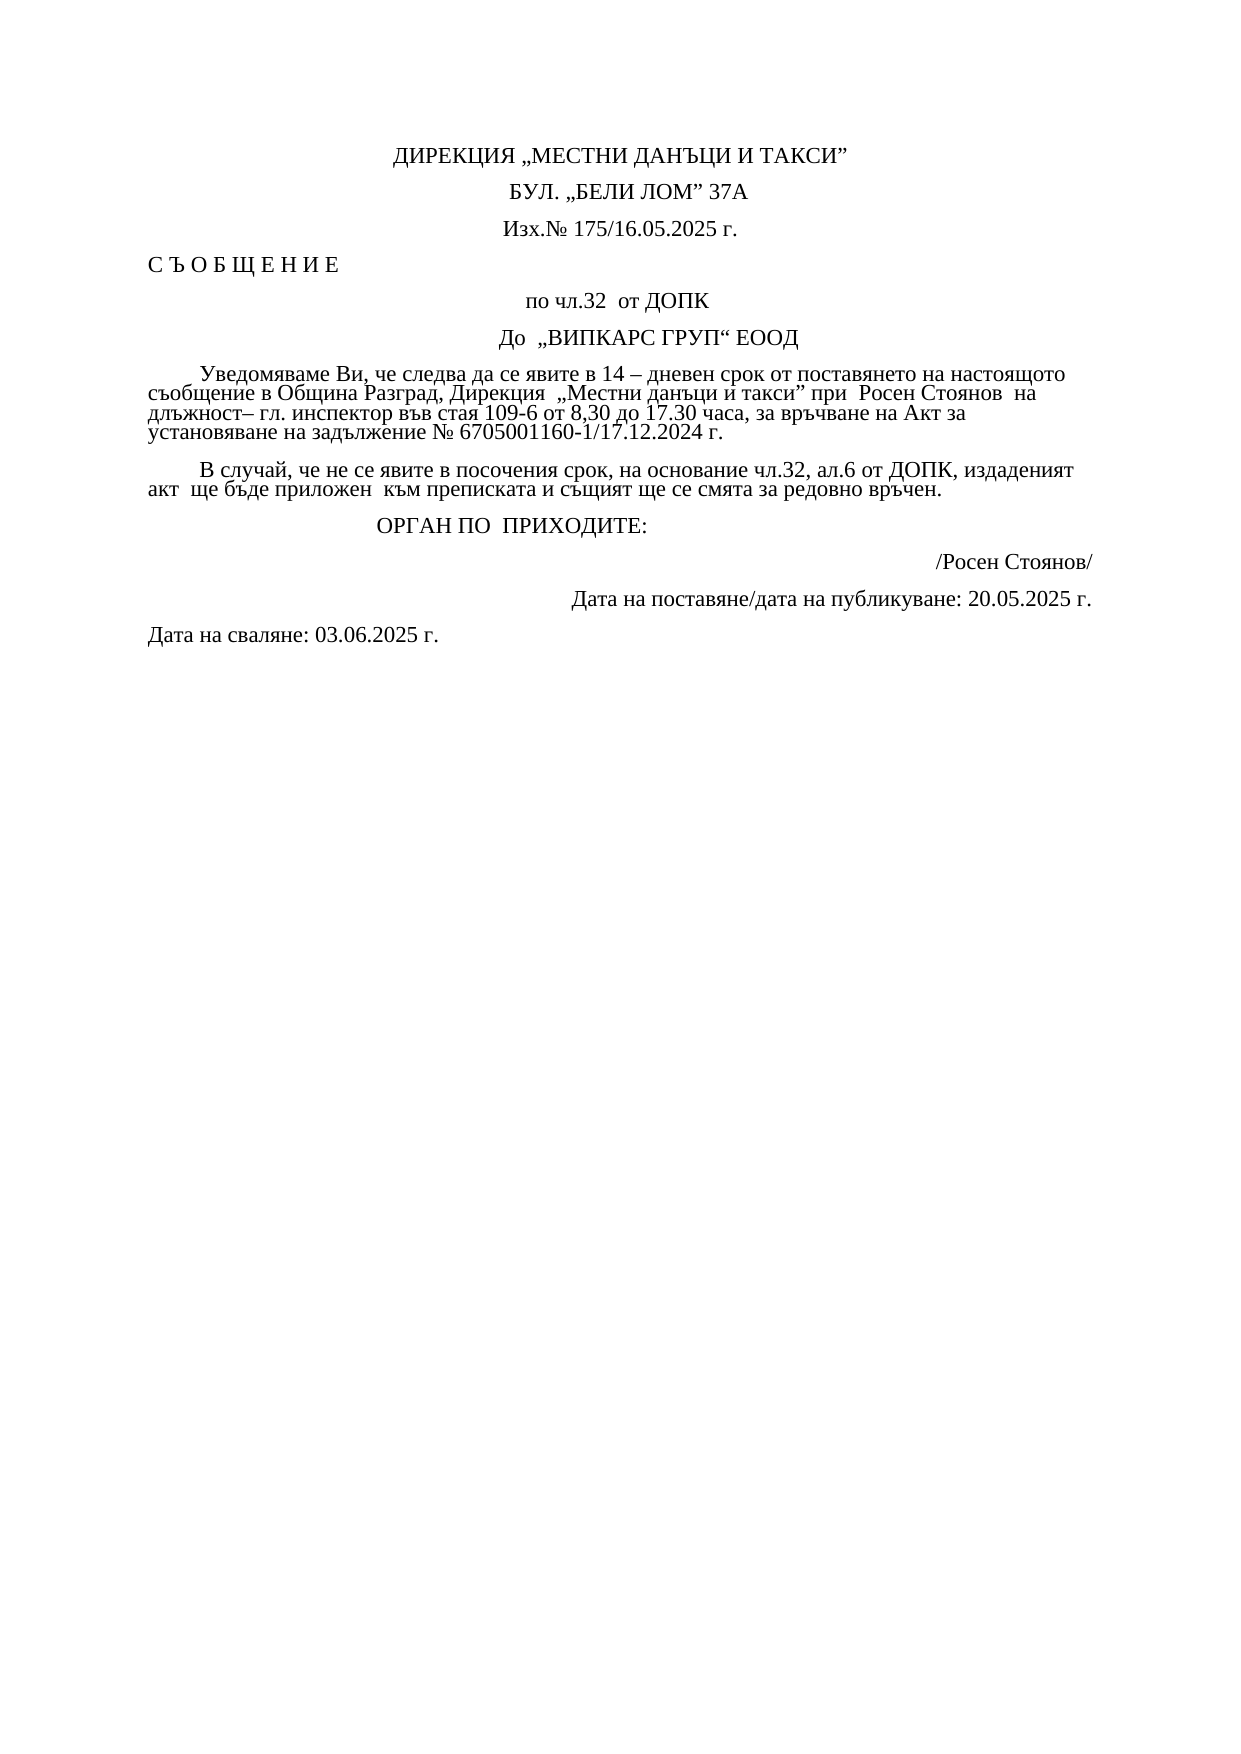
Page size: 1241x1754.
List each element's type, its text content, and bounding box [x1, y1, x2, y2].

text Дата на поставяне/дата на публикуване: 20.05.2025 г. [148, 590, 1093, 610]
text по чл.32 от ДОПК [148, 293, 656, 313]
text ОРГАН ПО ПРИХОДИТЕ: [594, 518, 1093, 537]
text Уведомяваме Ви, че следва да се явите в 14 – дневен срок от поставянето на настоящото съобщение в Община Разград, Дирекция „Местни данъци и такси” при Росен Стоянов на длъжност– гл. инспектор във стая 109-6 от 8,30 до 17.30 часа, за връчване на Акт за установяване на задължение № 6705001160-1/17.12.2024 г. [148, 366, 1093, 445]
text С Ъ О Б Щ [148, 257, 252, 276]
text Изх.№ 175/16.05.2025 г. [148, 220, 1093, 240]
text Дата на сваляне: 03.06.2025 г. [160, 627, 1093, 646]
text ДИРЕКЦИЯ „МЕСТНИ ДАНЪЦИ И ТАКСИ” [481, 148, 644, 167]
text по чл.32 от ДОПК [658, 293, 1093, 313]
text Е Н И Е [252, 257, 1093, 276]
text ОРГАН ПО ПРИХОДИТЕ: [148, 518, 592, 537]
text ДИРЕКЦИЯ „МЕСТНИ ДАНЪЦИ И ТАКСИ” [646, 148, 713, 167]
text ДИРЕКЦИЯ „МЕСТНИ ДАНЪЦИ И ТАКСИ” [148, 148, 404, 167]
text /Росен Стоянов/ [148, 554, 1093, 574]
text В случай, че не се явите в посочения срок, на основание чл.32, ал.6 от ДОПК, издаденият акт ще бъде приложен към преписката и същият ще се смята за редовно връчен. [148, 461, 1093, 501]
text ДИРЕКЦИЯ „МЕСТНИ ДАНЪЦИ И ТАКСИ” [406, 148, 482, 167]
text До „ВИПКАРС ГРУП“ ЕООД [148, 329, 1093, 349]
text БУЛ. „БЕЛИ ЛОМ” 37А [148, 184, 1093, 204]
text ДИРЕКЦИЯ „МЕСТНИ ДАНЪЦИ И ТАКСИ” [712, 148, 1093, 167]
